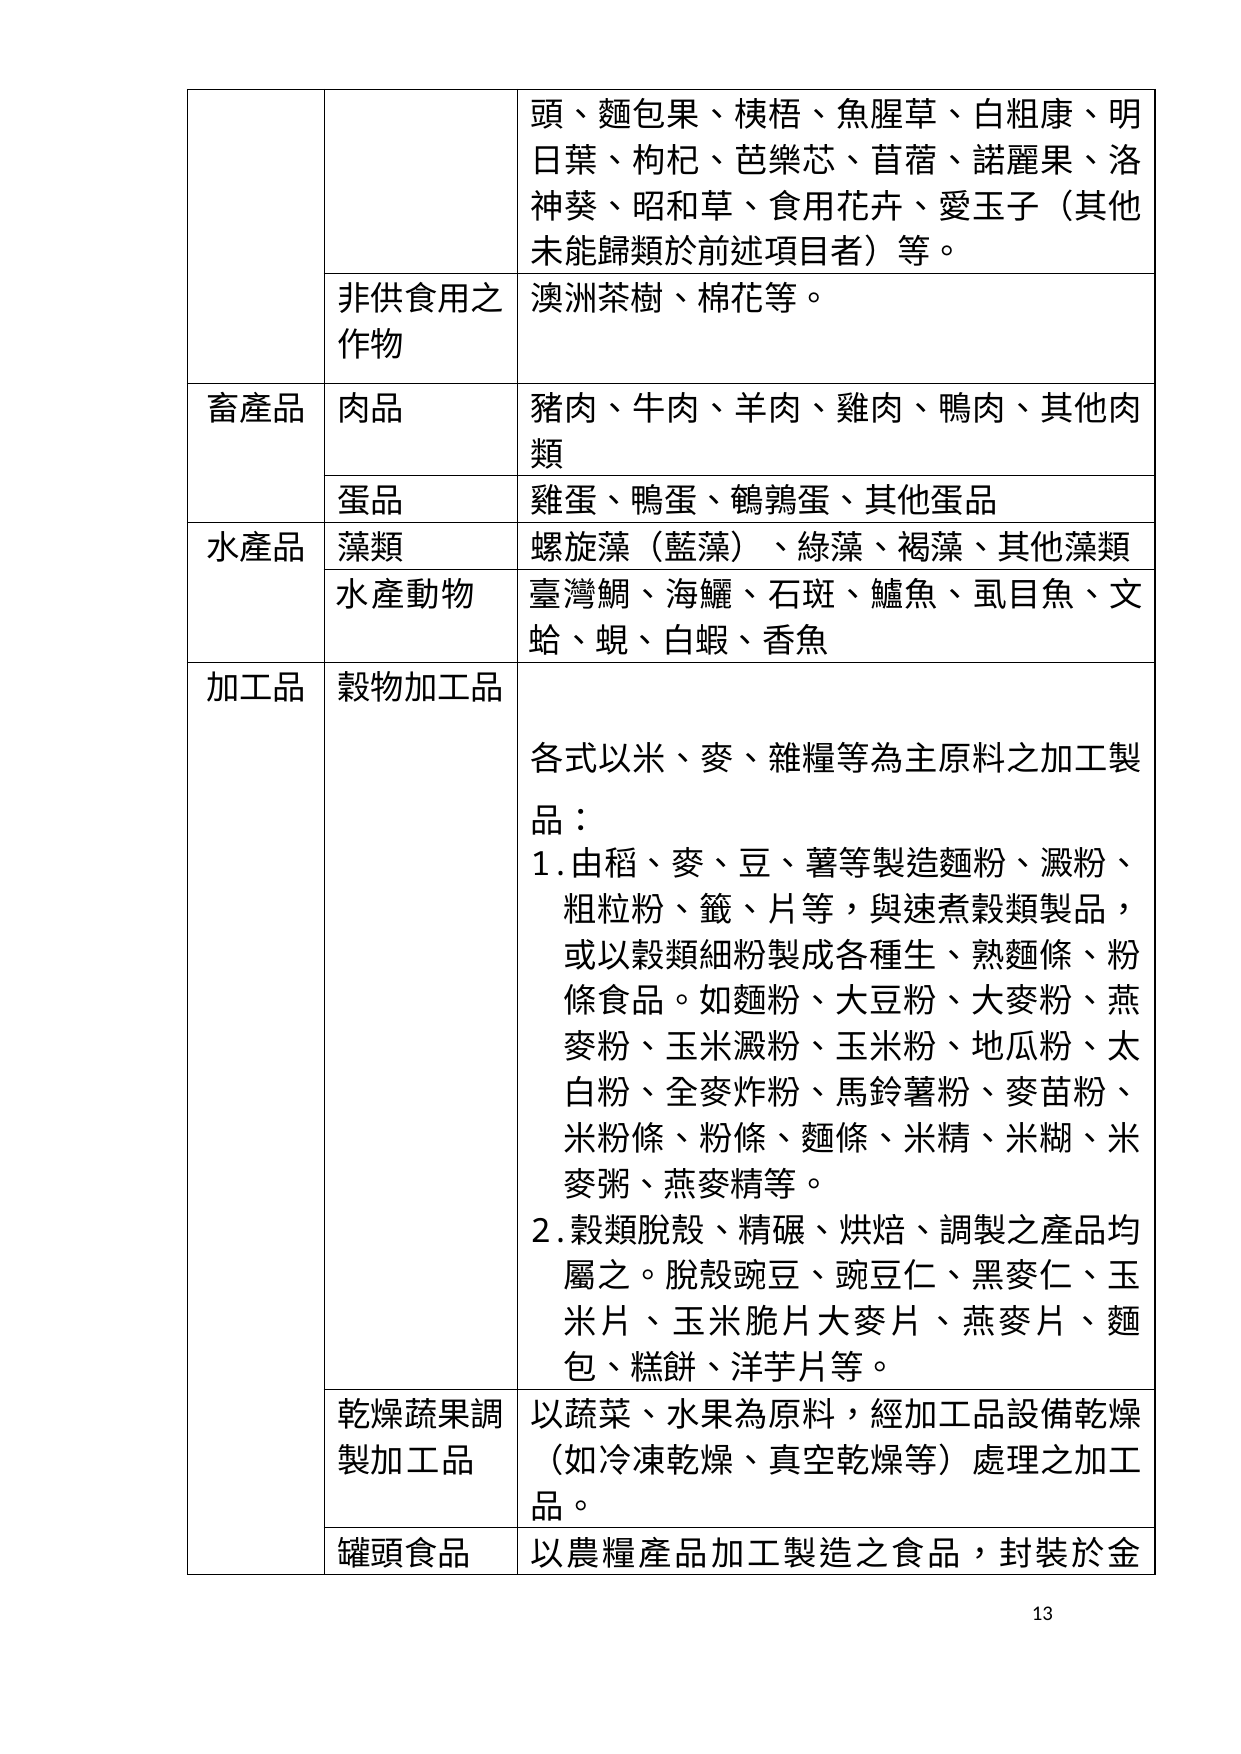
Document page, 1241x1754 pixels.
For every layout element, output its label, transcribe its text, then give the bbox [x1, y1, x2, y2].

table_cell 非供食用之作物 [325, 274, 517, 382]
table_cell [325, 90, 517, 273]
table_cell 螺旋藻（藍藻）、綠藻、褐藻、其他藻類 [518, 523, 1154, 569]
table_cell 臺灣鯛、海鱺、石斑、鱸魚、虱目魚、文蛤、蜆、白蝦、香魚 [518, 570, 1154, 662]
table_cell 加工品 [188, 663, 324, 1574]
table_cell 穀物加工品 [325, 663, 517, 1389]
table_cell 各式以米、麥、雜糧等為主原料之加工製品： 1.由稻、麥、豆、薯等製造麵粉、澱粉、粗粒粉、籤、片等，與速煮穀類製品，或以穀類細粉製成各種生、熟麵條、粉條食品。如麵粉、大豆粉、大麥粉、燕麥粉、玉米澱粉、玉米粉、地瓜粉、太白粉、全麥炸粉、馬鈴薯粉、麥苗粉、米粉條、粉條、麵條、米精、米糊、米麥粥、燕麥精等。 2.穀類脫殼、精碾、烘焙、調製之產品均屬之。脫殼豌豆、豌豆仁、黑麥仁、玉米片、玉米脆片大麥片、燕麥片、麵包、糕餅、洋芋片等。 [518, 663, 1154, 1389]
table_cell 水產動物 [325, 570, 517, 662]
table_cell 畜產品 [188, 384, 324, 522]
table_cell 以農糧產品加工製造之食品，封裝於金 [518, 1528, 1154, 1574]
table_cell 豬肉、牛肉、羊肉、雞肉、鴨肉、其他肉類 [518, 384, 1154, 475]
table_cell 頭、麵包果、桋梧、魚腥草、白粗康、明日葉、枸杞、芭樂芯、苜蓿、諾麗果、洛神葵、昭和草、食用花卉、愛玉子（其他未能歸類於前述項目者）等。 [518, 90, 1154, 273]
table_cell 澳洲茶樹、棉花等。 [518, 274, 1154, 382]
table_cell 乾燥蔬果調製加工品 [325, 1390, 517, 1527]
table_cell 水產品 [188, 523, 324, 662]
table_cell [188, 90, 324, 382]
table_cell 蛋品 [325, 476, 517, 522]
table_cell 以蔬菜、水果為原料，經加工品設備乾燥（如冷凍乾燥、真空乾燥等）處理之加工品。 [518, 1390, 1154, 1527]
table_cell 藻類 [325, 523, 517, 569]
table_cell 雞蛋、鴨蛋、鵪鶉蛋、其他蛋品 [518, 476, 1154, 522]
table_cell 肉品 [325, 384, 517, 475]
table_cell 罐頭食品 [325, 1528, 517, 1574]
